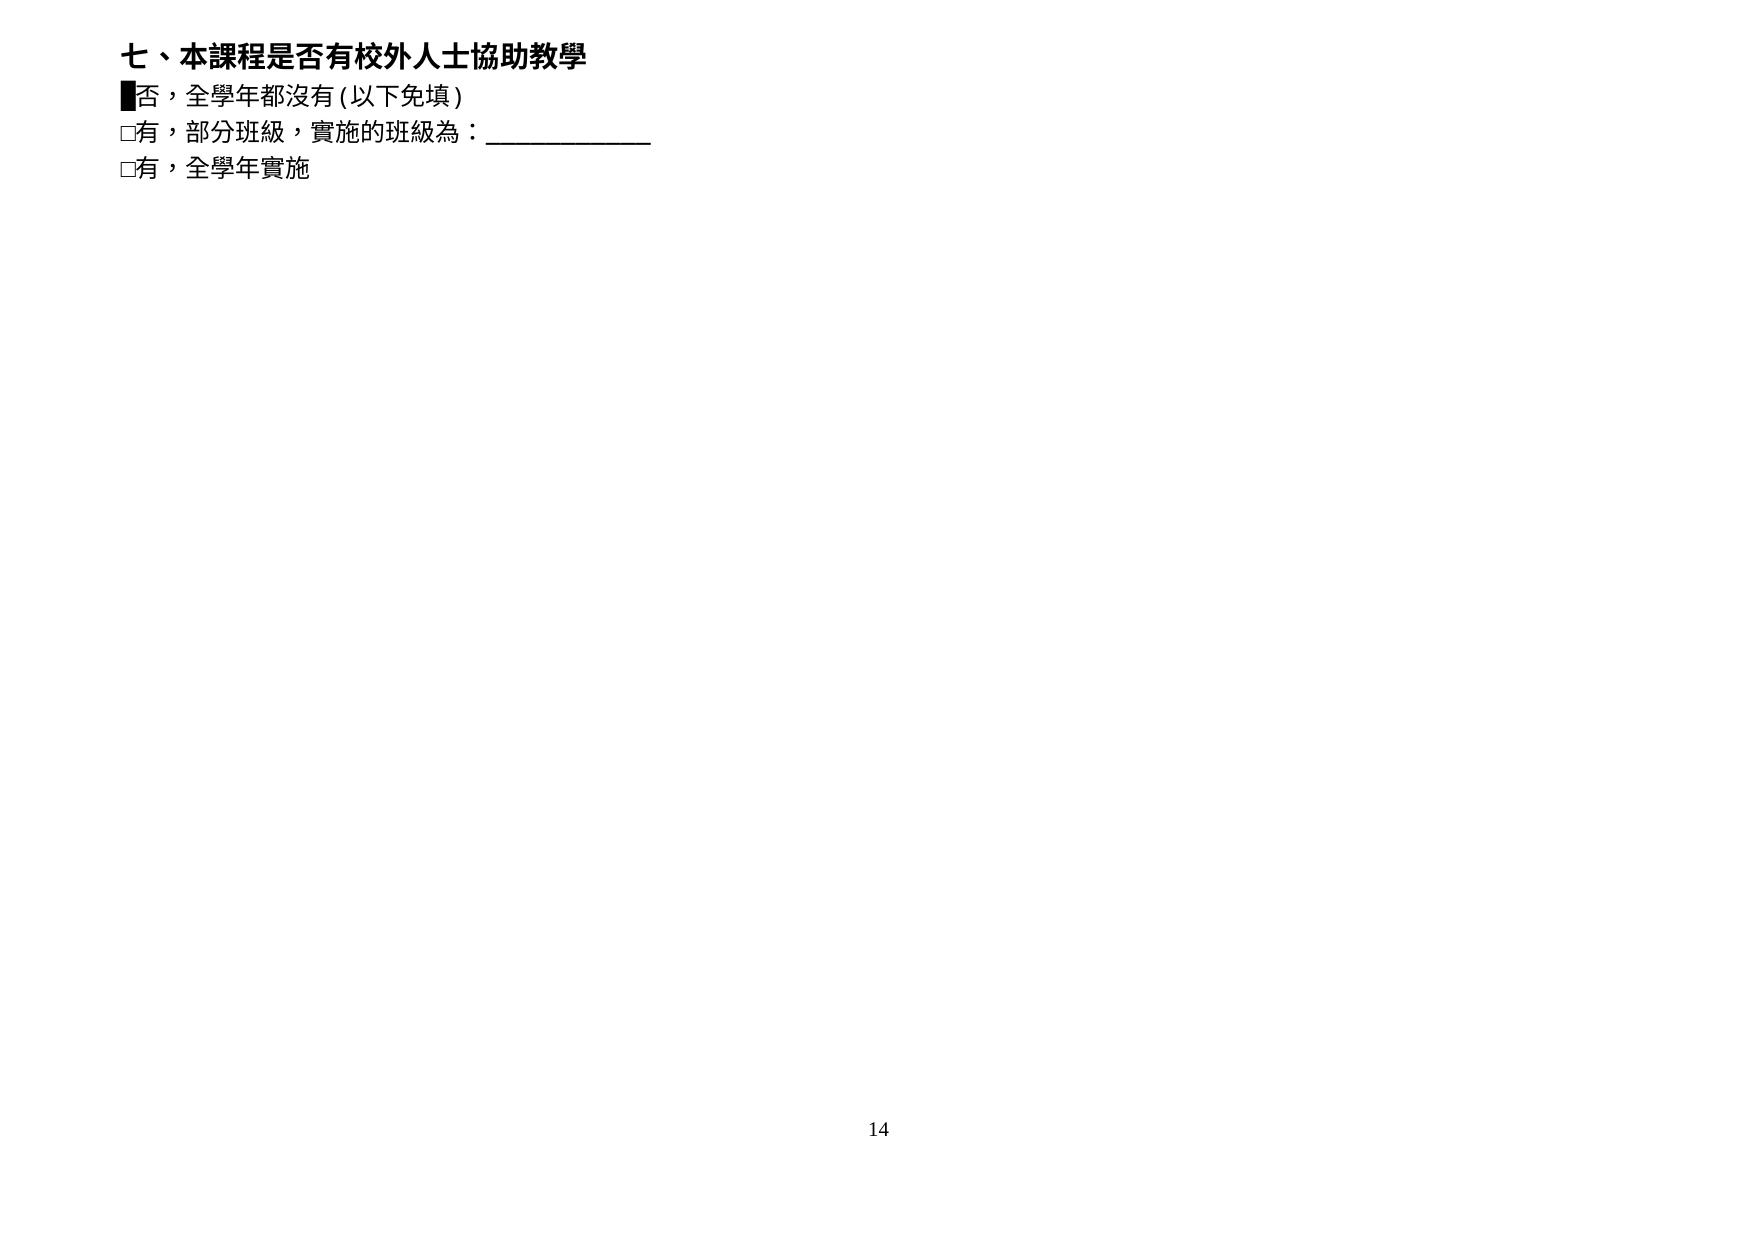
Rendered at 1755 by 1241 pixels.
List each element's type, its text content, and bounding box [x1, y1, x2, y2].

text □有，全學年實施 [118, 149, 1636, 185]
text □有，部分班級，實施的班級為：___________ [118, 113, 1636, 149]
text █否，全學年都沒有(以下免填) [118, 76, 1636, 113]
text 七、本課程是否有校外人士協助教學 [118, 34, 1636, 76]
